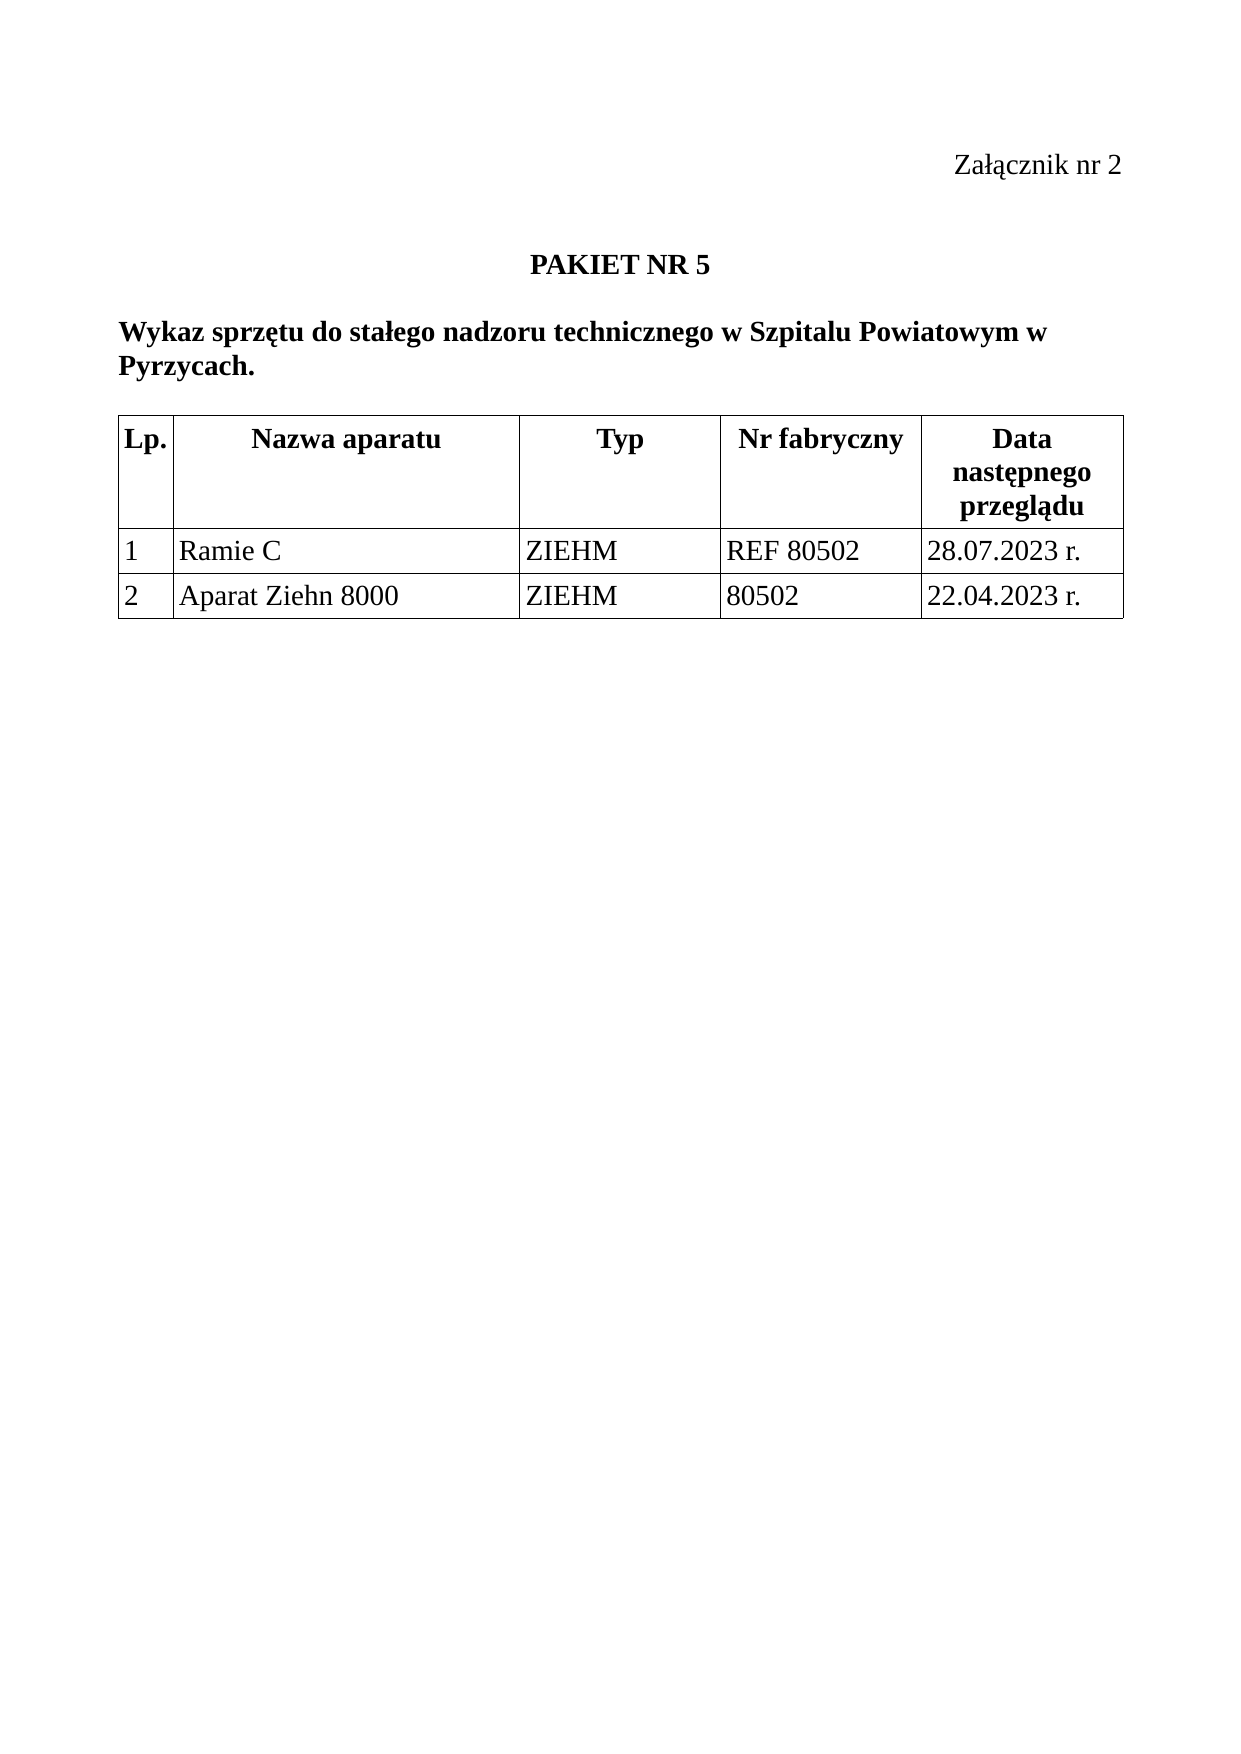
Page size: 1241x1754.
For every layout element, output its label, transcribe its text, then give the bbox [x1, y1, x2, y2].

table_cell 80502 [721, 574, 921, 618]
text Załącznik nr 2 [118, 147, 1122, 180]
table_cell Ramie C [174, 529, 519, 572]
table_header Nr fabryczny [721, 416, 921, 527]
text Wykaz sprzętu do stałego nadzoru technicznego w Szpitalu Powiatowym w Pyrzycach. [118, 314, 1122, 382]
table_cell 22.04.2023 r. [922, 574, 1123, 618]
table_header Nazwa aparatu [174, 416, 519, 527]
table_cell 1 [119, 529, 173, 572]
table_cell Aparat Ziehn 8000 [174, 574, 519, 618]
table_cell 2 [119, 574, 173, 618]
text PAKIET NR 5 [118, 247, 1122, 281]
table_cell ZIEHM [520, 529, 720, 572]
table_cell ZIEHM [520, 574, 720, 618]
table_cell REF 80502 [721, 529, 921, 572]
table_cell 28.07.2023 r. [922, 529, 1123, 572]
table_header Data następnego przeglądu [922, 416, 1123, 527]
table_header Typ [520, 416, 720, 527]
table_header Lp. [119, 416, 173, 527]
